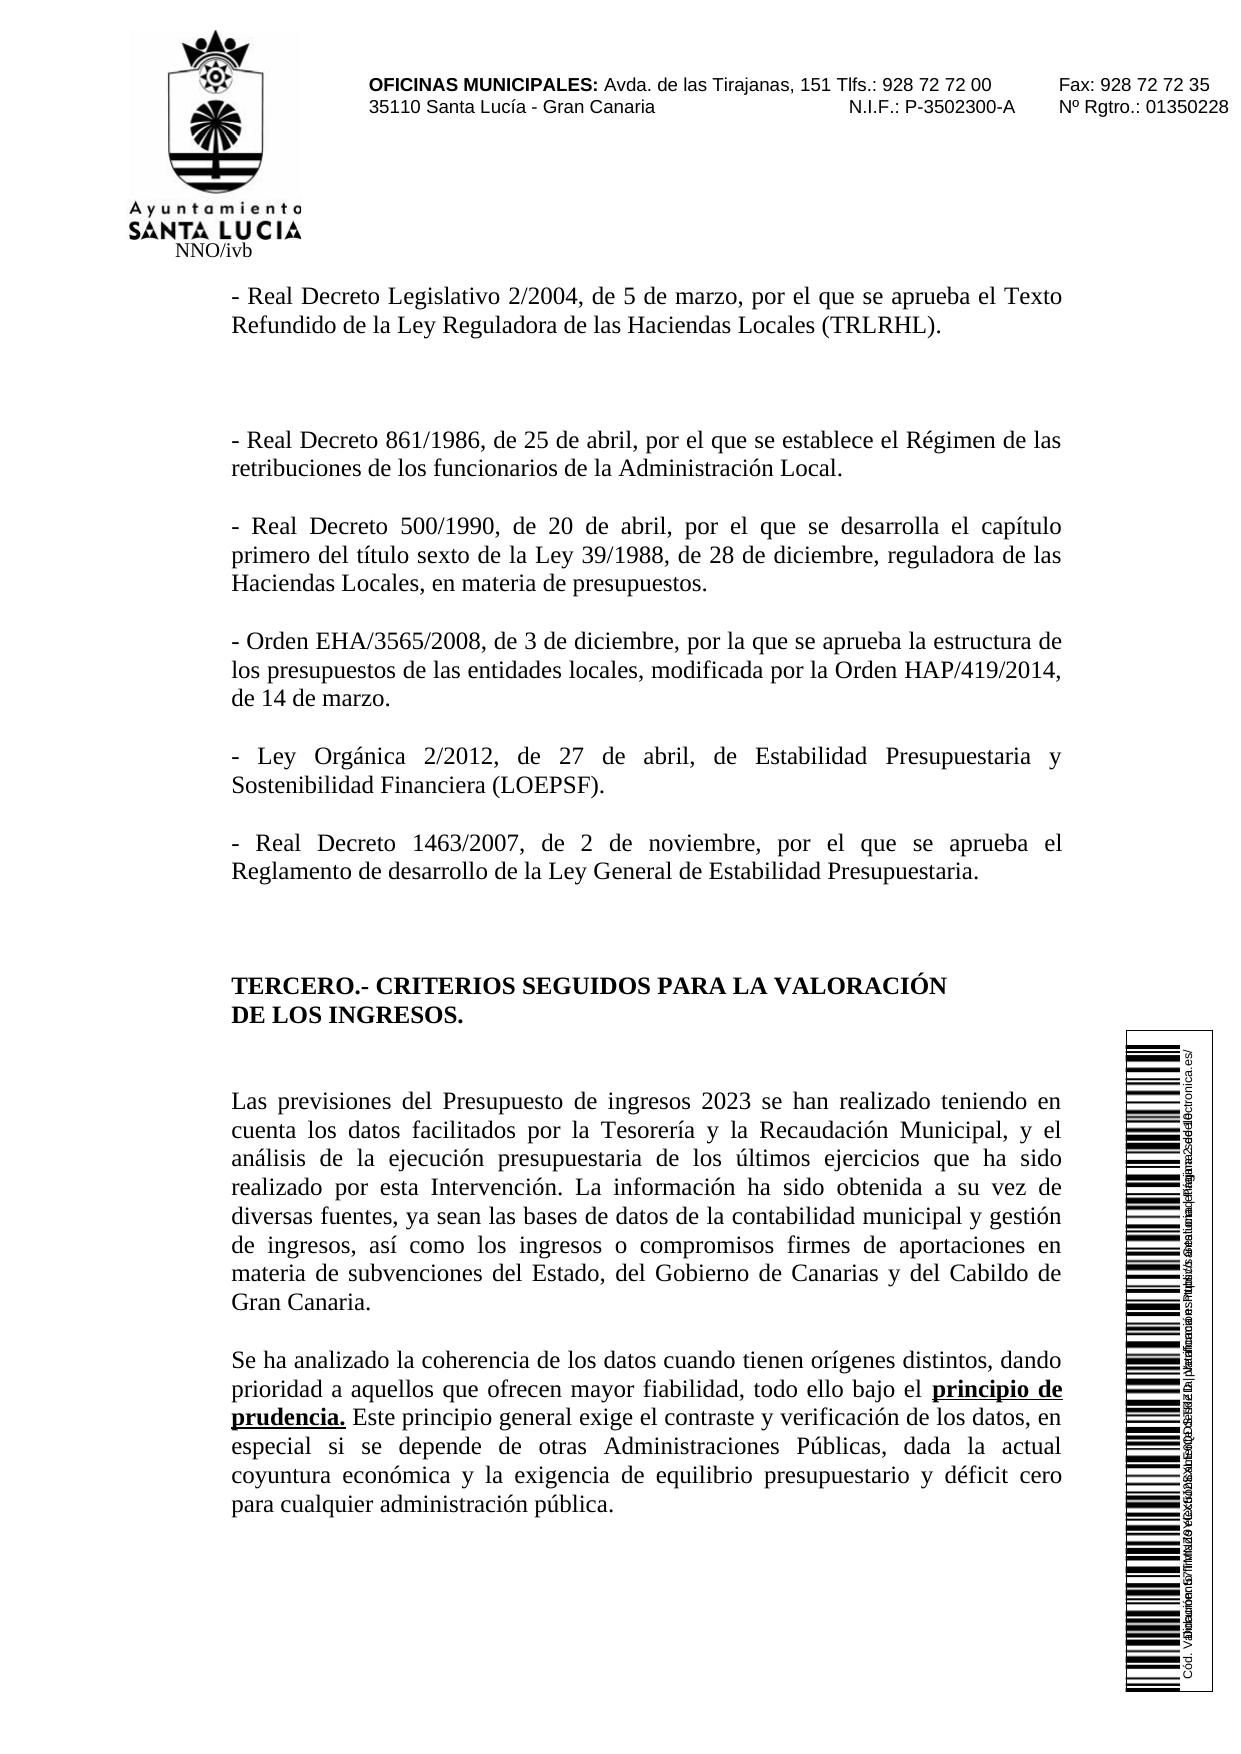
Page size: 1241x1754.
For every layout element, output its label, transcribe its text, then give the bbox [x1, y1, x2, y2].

table_cell NNO/ivb [126, 240, 301, 263]
text TERCERO.- CRITERIOS SEGUIDOS PARA LA VALORACIÓN DE LOS INGRESOS. [231, 971, 988, 1029]
text - Real Decreto 861/1986, de 25 de abril, por el que se establece el Régimen de las retribuciones de los funcionarios de la Administración Local. [231, 426, 1063, 483]
text - Orden EHA/3565/2008, de 3 de diciembre, por la que se aprueba la estructura de los presupuestos de las entidades locales, modificada por la Orden HAP/419/2014, de 14 de marzo. [231, 626, 1063, 713]
text Las previsiones del Presupuesto de ingresos 2023 se han realizado teniendo en cuenta los datos facilitados por la Tesorería y la Recaudación Municipal, y el análisis de la ejecución presupuestaria de los últimos ejercicios que ha sido realizado por esta Intervención. La información ha sido obtenida a su vez de diversas fuentes, ya sean las bases de datos de la contabilidad municipal y gestión de ingresos, así como los ingresos o compromisos firmes de aportaciones en materia de subvenciones del Estado, del Gobierno de Canarias y del Cabildo de Gran Canaria. [231, 1086, 1176, 1316]
table_header OFICINAS MUNICIPALES: Avda. de las Tirajanas, 151 Tlfs.: 928 72 72 00 Fax: 928 72 72 35 35110 Santa Lucía - Gran Canaria N.I.F.: P-3502300-A Nº Rgtro.: 01350228 [301, 29, 1230, 239]
picture [126, 30, 302, 240]
text - Real Decreto 500/1990, de 20 de abril, por el que se desarrolla el capítulo primero del título sexto de la Ley 39/1988, de 28 de diciembre, reguladora de las Haciendas Locales, en materia de presupuestos. [231, 511, 1063, 598]
text - Real Decreto 1463/2007, de 2 de noviembre, por el que se aprueba el Reglamento de desarrollo de la Ley General de Estabilidad Presupuestaria. [231, 828, 1063, 885]
picture [1127, 1045, 1180, 1691]
text - Ley Orgánica 2/2012, de 27 de abril, de Estabilidad Presupuestaria y Sostenibilidad Financiera (LOEPSF). [231, 741, 1063, 799]
table_header Cód. Validación: 57TMNZ9YCX5J2SXLE6QDSTRZD | Verificación: https://santaluciadetirajana.sedelectronica.es/ Documento firmado electrónicamente desde la plataforma esPublico Gestiona | Página 2 de 10 [1180, 1045, 1212, 1691]
text Se ha analizado la coherencia de los datos cuando tienen orígenes distintos, dando prioridad a aquellos que ofrecen mayor fiabilidad, todo ello bajo el principio de prudencia. Este principio general exige el contraste y verificación de los datos, en especial si se depende de otras Administraciones Públicas, dada la actual coyuntura económica y la exigencia de equilibrio presupuestario y déficit cero para cualquier administración pública. [231, 1345, 1176, 1518]
text - Real Decreto Legislativo 2/2004, de 5 de marzo, por el que se aprueba el Texto Refundido de la Ley Reguladora de las Haciendas Locales (TRLRHL). [231, 282, 1063, 339]
table_cell [301, 240, 1230, 263]
